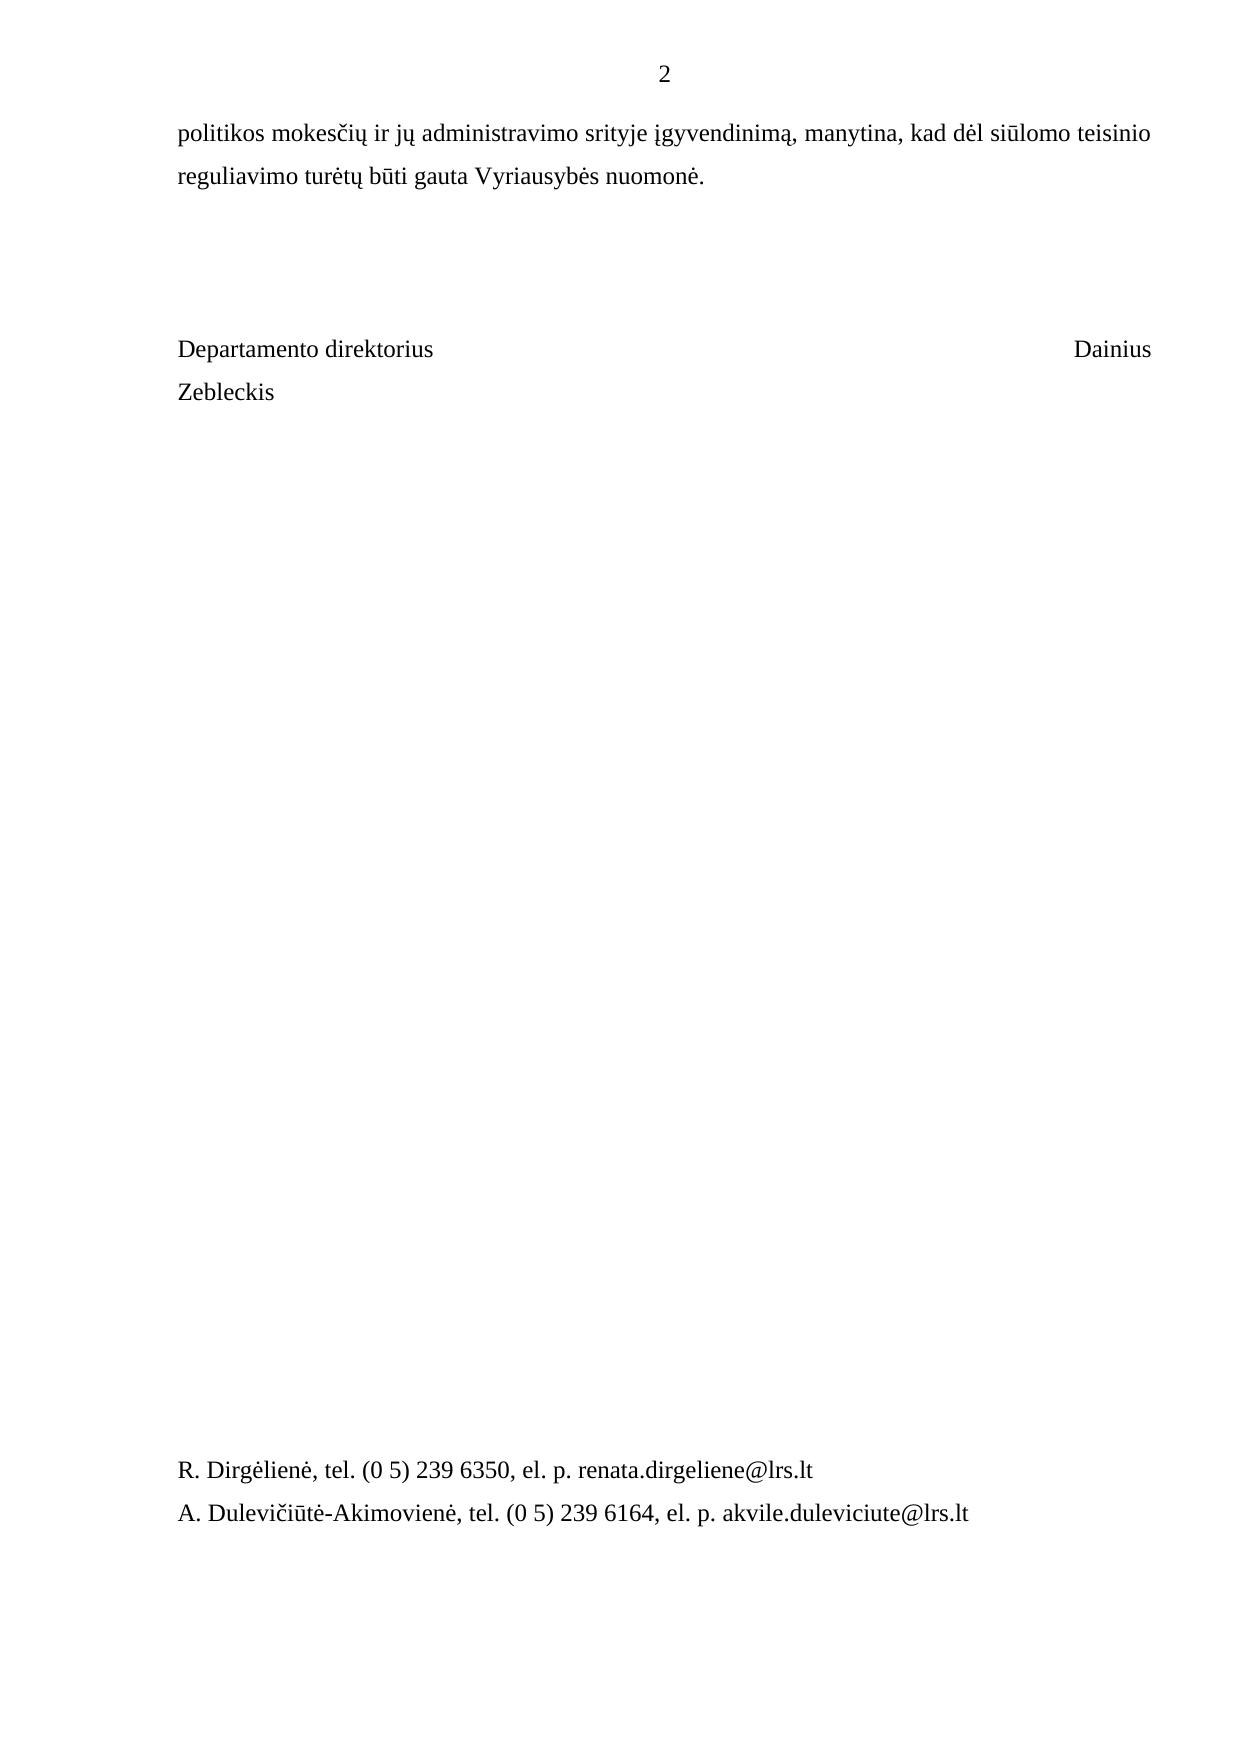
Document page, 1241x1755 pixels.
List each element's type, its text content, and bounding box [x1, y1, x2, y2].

list politikos mokesčių ir jų administravimo srityje įgyvendinimą, manytina, kad dėl siūlomo teisinio reguliavimo turėtų būti gauta Vyriausybės nuomonė. [177, 118, 1152, 190]
text Departamento direktorius Dainius Zebleckis [177, 334, 1152, 406]
text A. Dulevičiūtė-Akimovienė, tel. (0 5) 239 6164, el. p. akvile.duleviciute@lrs.lt [177, 1498, 1152, 1527]
text R. Dirgėlienė, tel. (0 5) 239 6350, el. p. renata.dirgeliene@lrs.lt [177, 1455, 1152, 1484]
